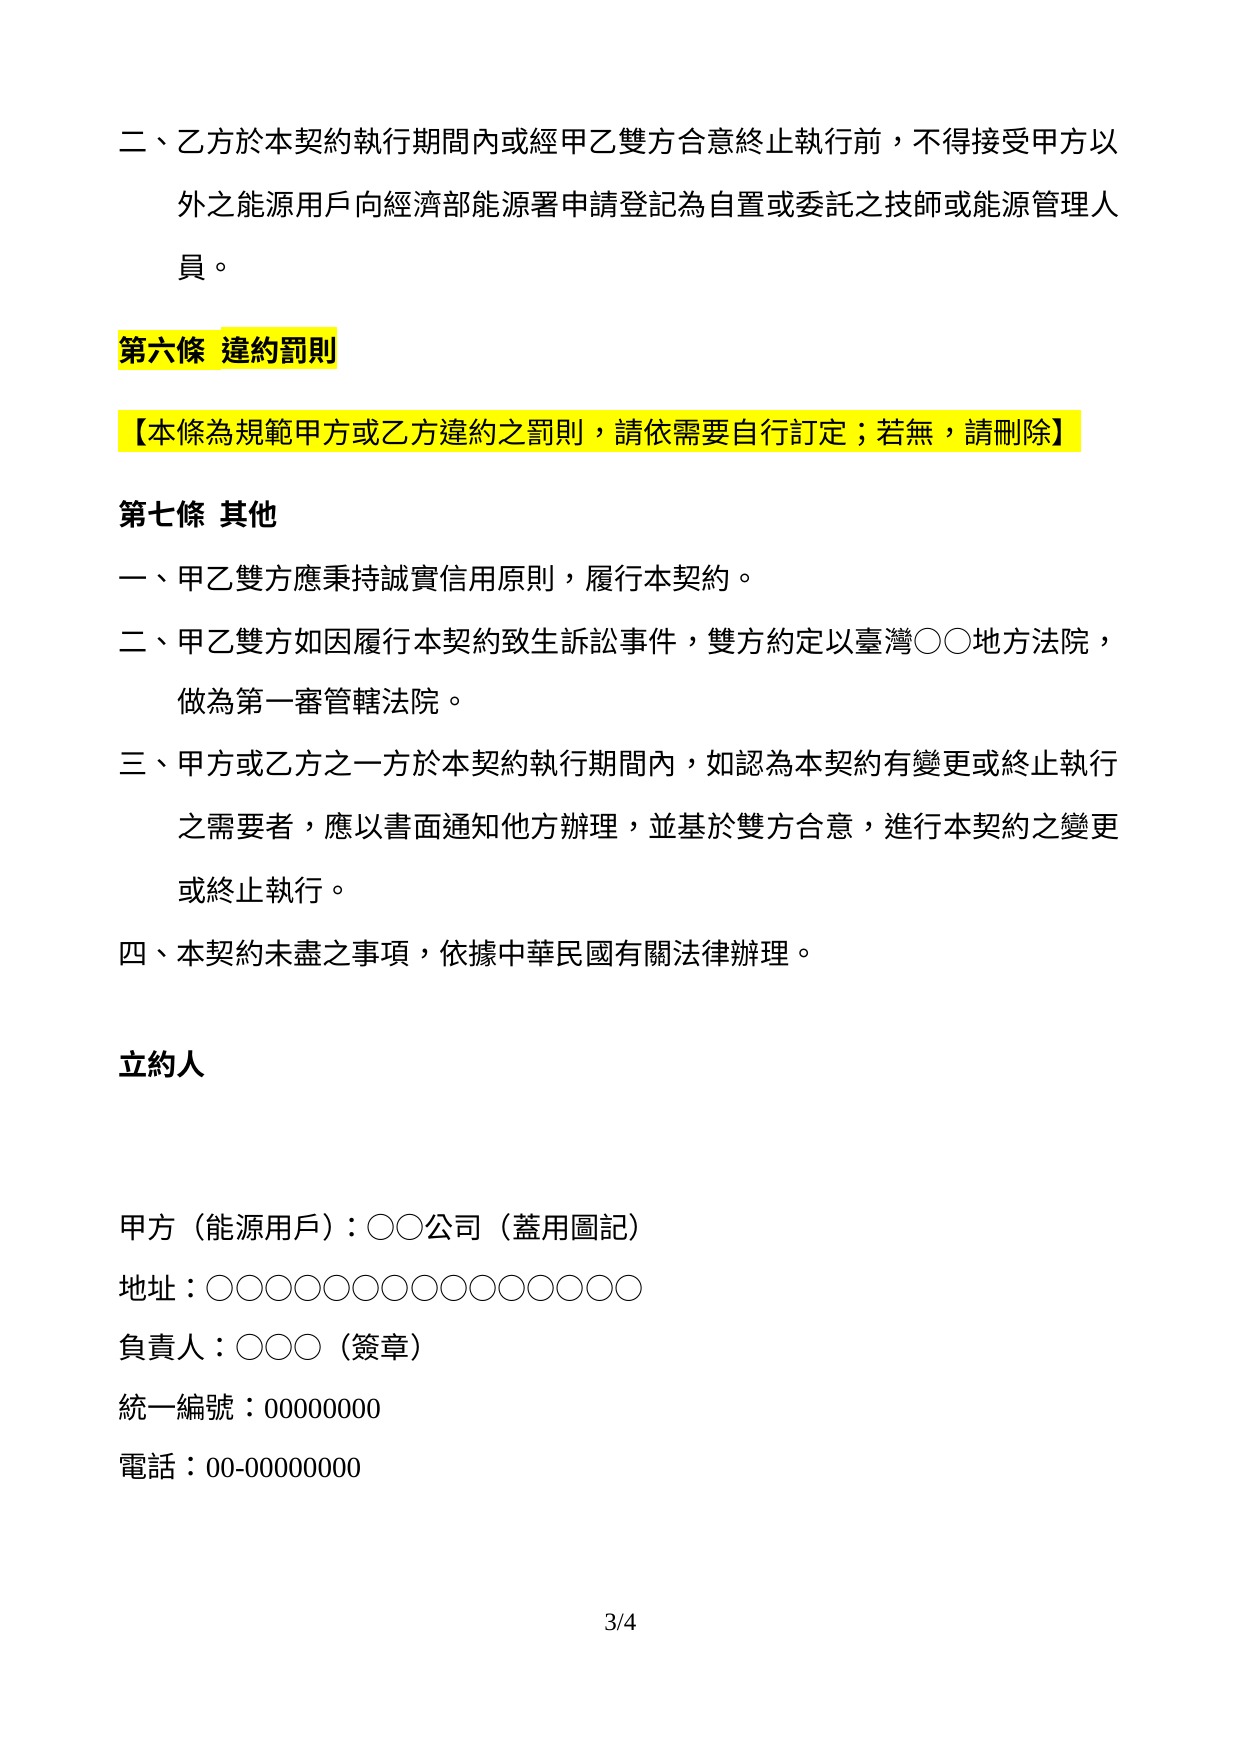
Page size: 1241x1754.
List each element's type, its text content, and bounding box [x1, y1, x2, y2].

list 本契約未盡之事項，依據中華民國有關法律辦理。 [118, 931, 1122, 973]
text 負責人：○○○（簽章） [118, 1328, 1122, 1367]
text 甲方（能源用戶）：○○公司（蓋用圖記） [118, 1205, 1122, 1247]
text 第七條 其他 [118, 492, 1122, 534]
text 立約人 [118, 1045, 1122, 1084]
text 第六條 違約罰則 [118, 327, 1122, 370]
text 統一編號：00000000 [118, 1387, 1122, 1427]
list 甲乙雙方應秉持誠實信用原則，履行本契約。 [118, 555, 1122, 598]
text 【本條為規範甲方或乙方違約之罰則，請依需要自行訂定；若無，請刪除】 [118, 409, 1122, 452]
list 甲方或乙方之一方於本契約執行期間內，如認為本契約有變更或終止執行之需要者，應以書面通知他方辦理，並基於雙方合意，進行本契約之變更或終止執行。 [118, 741, 1122, 910]
text 地址：○○○○○○○○○○○○○○○ [118, 1268, 1122, 1308]
list 乙方於本契約執行期間內或經甲乙雙方合意終止執行前，不得接受甲方以外之能源用戶向經濟部能源署申請登記為自置或委託之技師或能源管理人員。 [118, 118, 1122, 287]
text 電話：00-00000000 [118, 1447, 1122, 1486]
list 甲乙雙方如因履行本契約致生訴訟事件，雙方約定以臺灣○○地方法院，做為第一審管轄法院。 [118, 619, 1122, 721]
